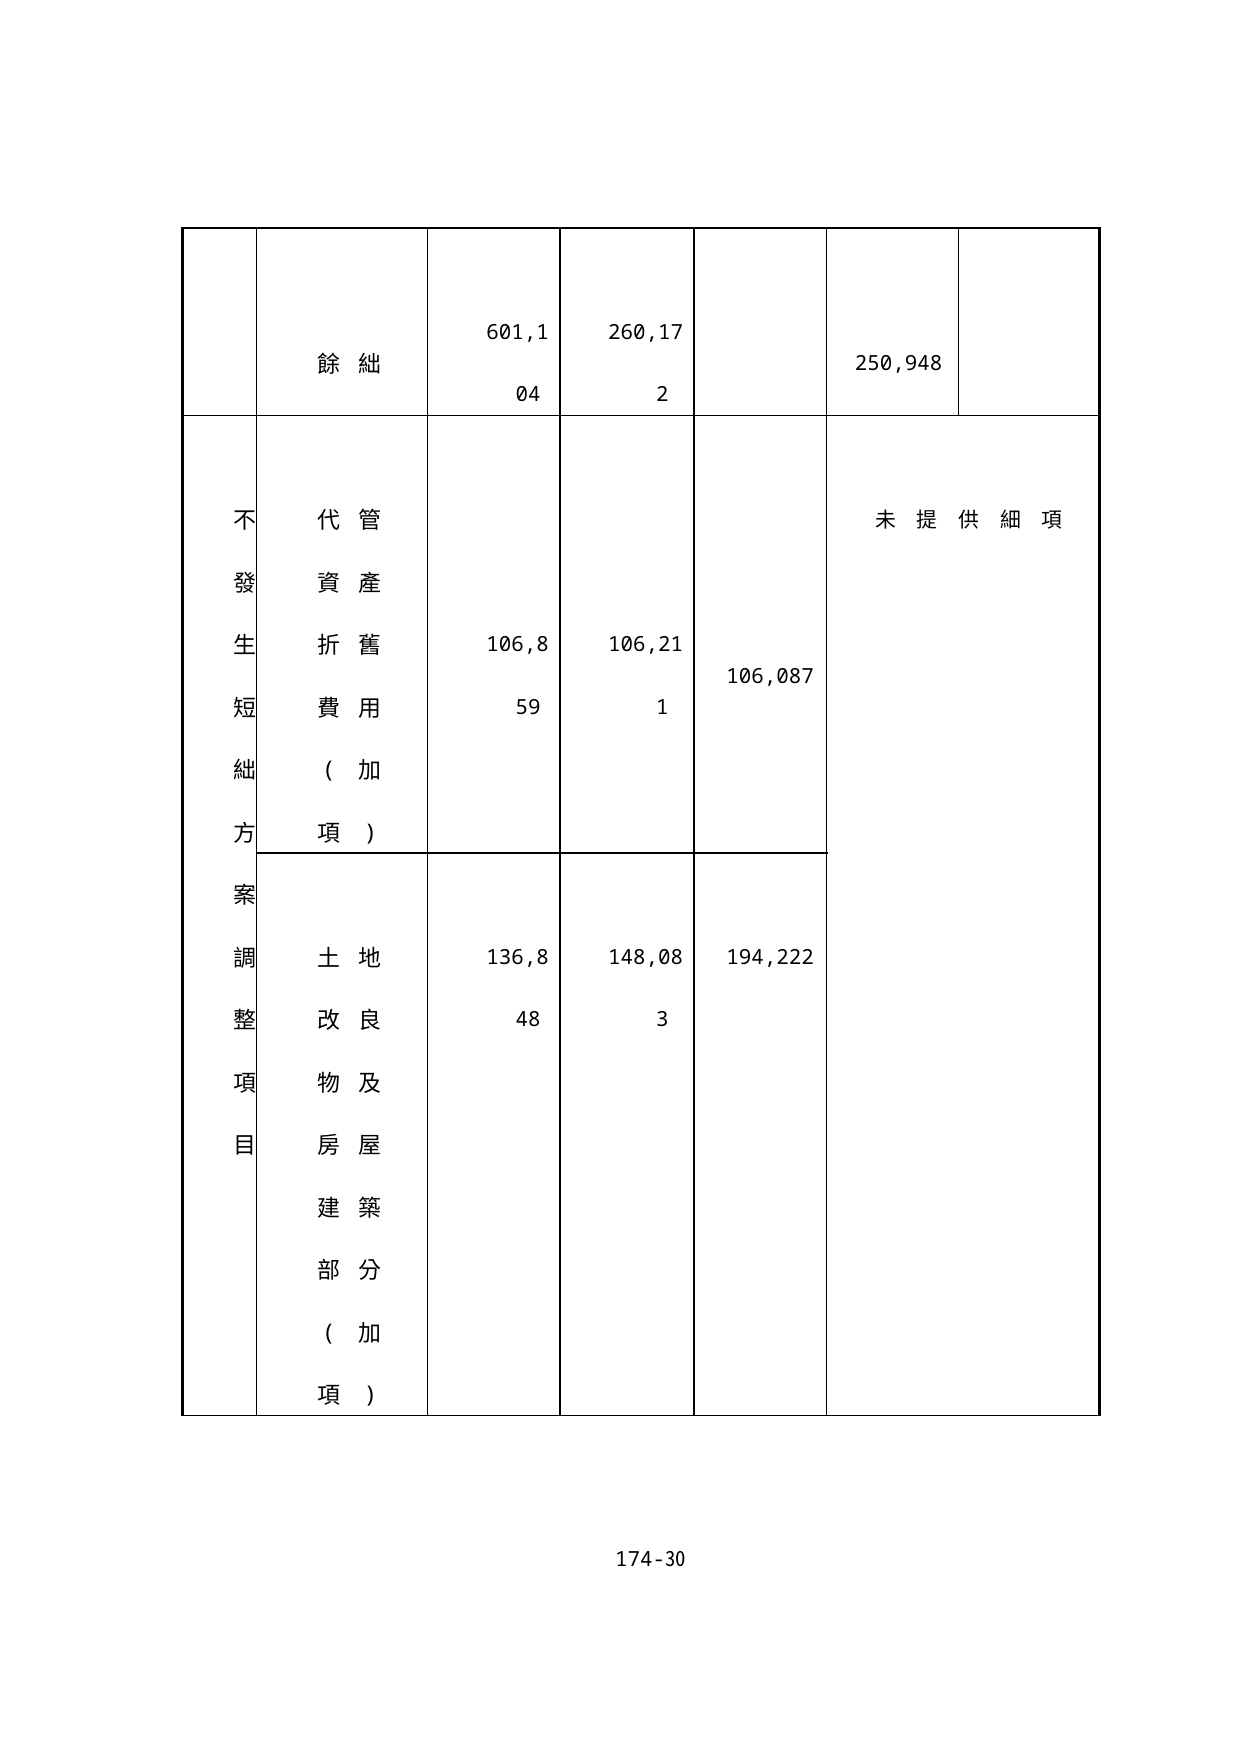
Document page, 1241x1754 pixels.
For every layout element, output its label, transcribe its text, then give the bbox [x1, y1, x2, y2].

table_cell 194,222 [695, 854, 826, 1415]
table_cell 106,087 [695, 416, 826, 852]
table_cell 106,211 [561, 416, 693, 852]
table_cell 土地改良物及房屋建築部分(加項) [257, 854, 427, 1415]
table_cell 不發生短絀方案調整項目 [184, 416, 256, 1415]
table_cell 代管資產折舊費用(加項) [257, 416, 427, 852]
table_cell [959, 229, 1098, 415]
table_cell 136,848 [428, 854, 559, 1415]
table_cell [695, 229, 826, 415]
table_cell -250,948 [827, 229, 958, 415]
table_cell 106,859 [428, 416, 559, 852]
table_cell -260,172 [561, 229, 693, 415]
table_cell [184, 229, 256, 415]
table_cell -601,104 [428, 229, 559, 415]
table_cell 148,083 [561, 854, 693, 1415]
table_cell 未提供細項 [827, 416, 1098, 1415]
table_cell 餘絀 [257, 229, 427, 415]
